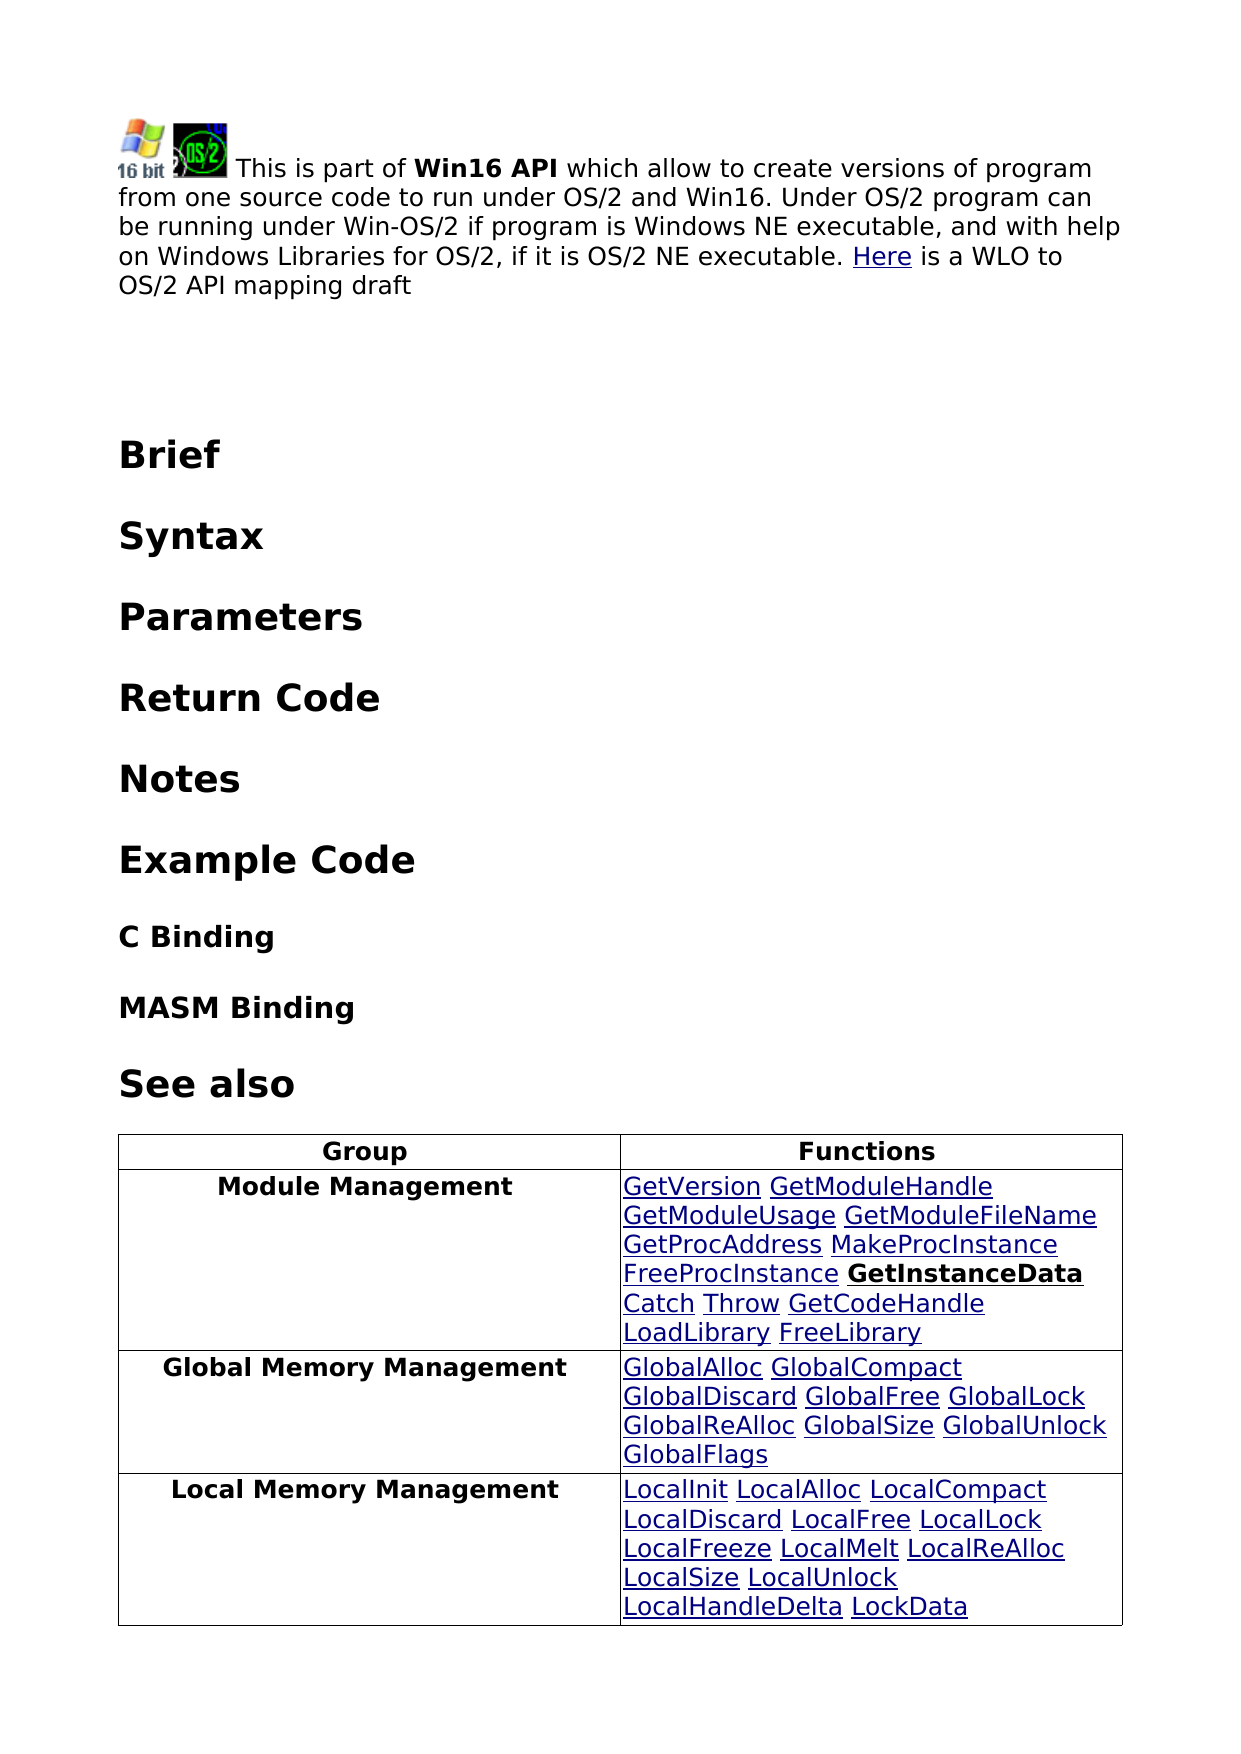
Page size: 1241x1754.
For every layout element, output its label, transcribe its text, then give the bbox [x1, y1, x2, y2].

table_cell LocalInit LocalAlloc LocalCompact LocalDiscard LocalFree LocalLock LocalFreeze LocalMelt LocalReAlloc LocalSize LocalUnlock LocalHandleDelta LockData [621, 1474, 1122, 1624]
table_header Functions [621, 1135, 1122, 1169]
subtitle Return Code [118, 677, 1122, 720]
subtitle Syntax [118, 514, 1122, 558]
subtitle MASM Binding [118, 992, 1122, 1026]
table_header Group [119, 1135, 620, 1169]
subtitle C Binding [118, 920, 1122, 954]
table_cell Module Management [119, 1170, 620, 1350]
subtitle See also [118, 1063, 1122, 1107]
text This is part of Win16 API which allow to create versions of program from one source code to run under OS/2 and Win16. Under OS/2 program can be running under Win-OS/2 if program is Windows NE executable, and with help on Windows Libraries for OS/2, if it is OS/2 NE executable. Here is a WLO to OS/2 API mapping draft [118, 118, 1122, 300]
subtitle Parameters [118, 596, 1122, 639]
subtitle Brief [118, 433, 1122, 477]
picture [172, 122, 228, 178]
picture [118, 118, 166, 178]
table_cell GlobalAlloc GlobalCompact GlobalDiscard GlobalFree GlobalLock GlobalReAlloc GlobalSize GlobalUnlock GlobalFlags [621, 1351, 1122, 1473]
table_cell Local Memory Management [119, 1474, 620, 1624]
subtitle Example Code [118, 839, 1122, 883]
table_cell Global Memory Management [119, 1351, 620, 1473]
subtitle Notes [118, 758, 1122, 802]
table_cell GetVersion GetModuleHandle GetModuleUsage GetModuleFileName GetProcAddress MakeProcInstance FreeProcInstance GetInstanceData Catch Throw GetCodeHandle LoadLibrary FreeLibrary [621, 1170, 1122, 1350]
